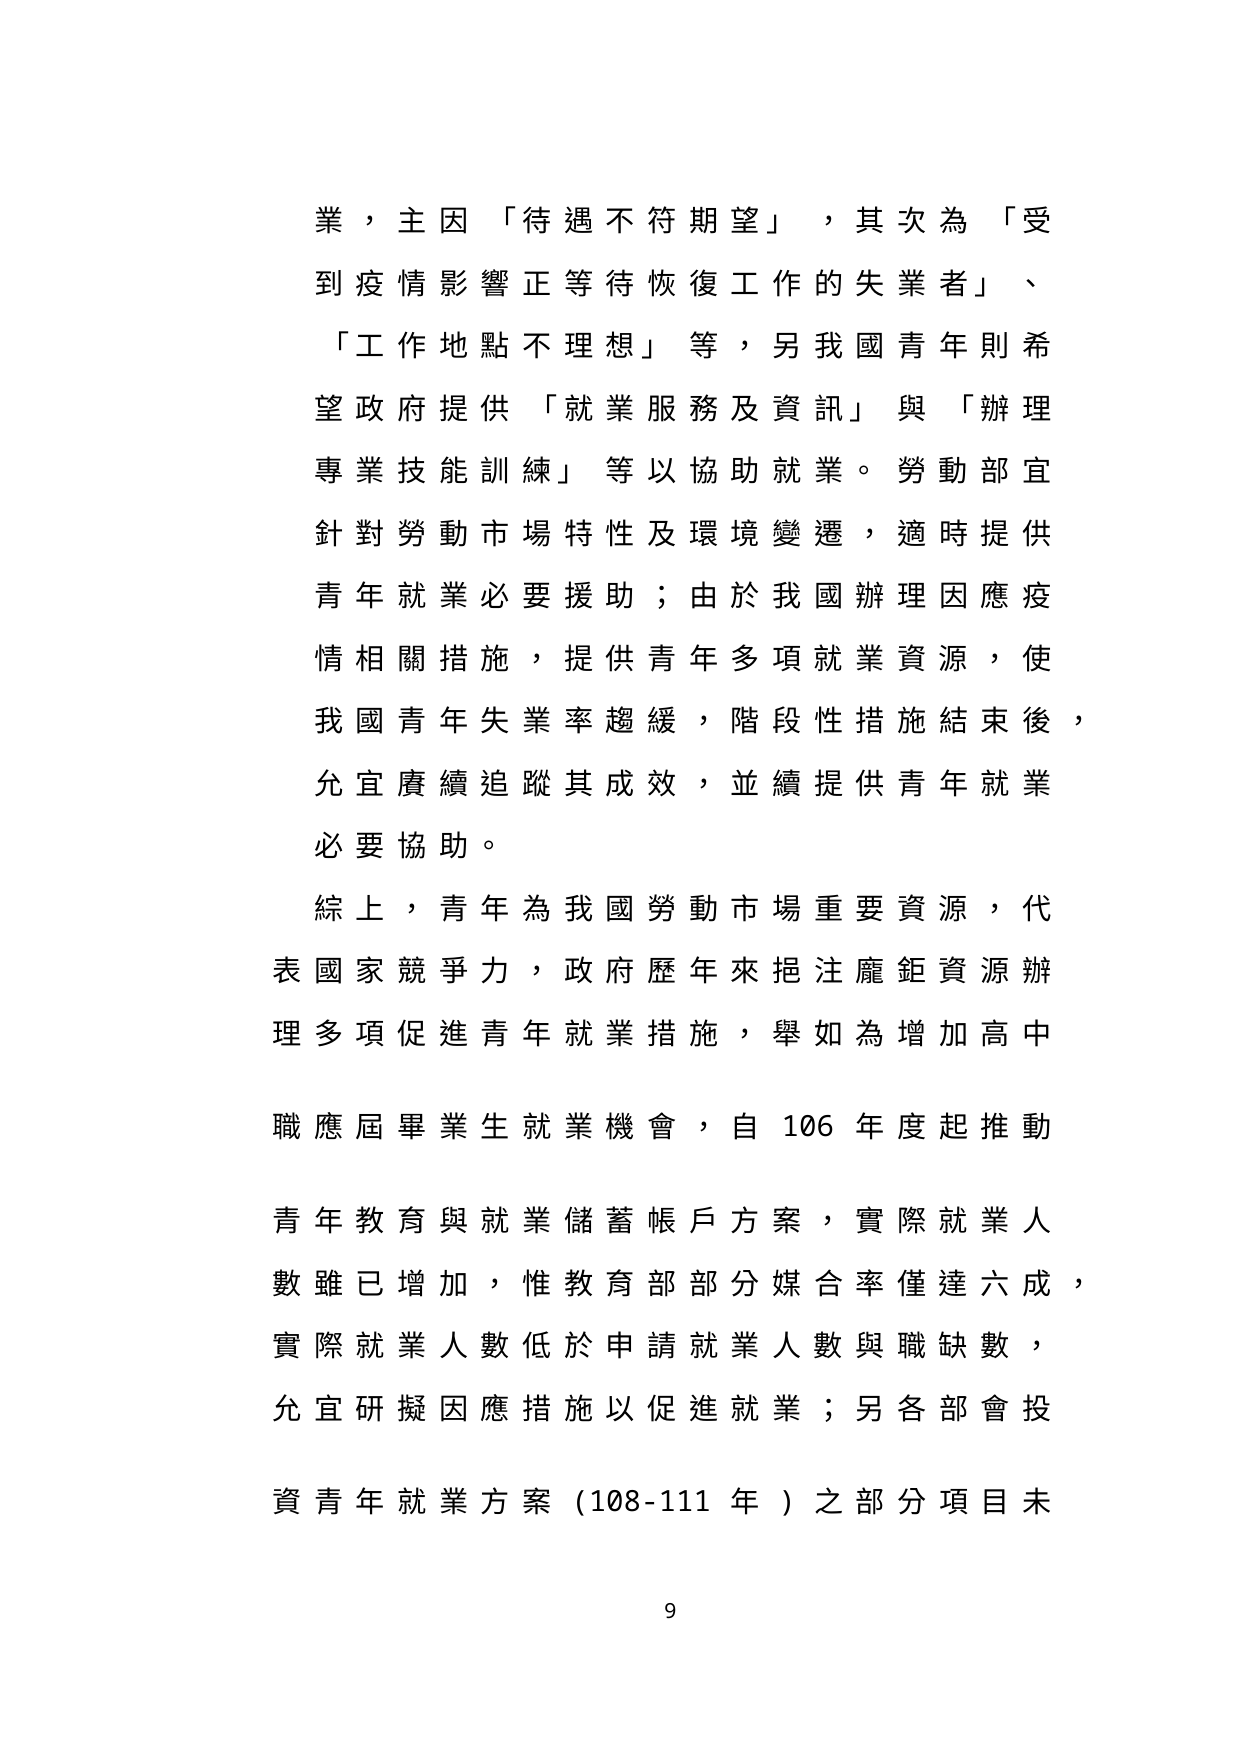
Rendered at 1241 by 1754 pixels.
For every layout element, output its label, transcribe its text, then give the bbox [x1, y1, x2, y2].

text 綜上，青年為我國勞動市場重要資源，代表國家競爭力，政府歷年來挹注龐鉅資源辦理多項促進青年就業措施，舉如為增加高中職應屆畢業生就業機會，自106年度起推動青年教育與就業儲蓄帳戶方案，實際就業人數雖已增加，惟教育部部分媒合率僅達六成，實際就業人數低於申請就業人數與職缺數，允宜研擬因應措施以促進就業；另各部會投資青年就業方案(108-111年)之部分項目未達目標值，青年失業率低於全體失業率2倍數以下之目標尚有距離，仍待賡續改進；疫情衝擊我國內需服務業，政府即時推出各項因應疫情相關措施，使我國青年失業率趨緩，為掌握各項措施成效及疫後對青年就業之影響，階段性措施結束後，允宜賡續追蹤其成效，配合整體環境變遷提供必要協助，厚植我國青年於就業市場競爭力。 [242, 865, 1058, 1552]
text 3.近年來受疫情影響，我國內需產業如住宿餐飲、批發零售、藝術休閒、旅遊服務等行業受到衝擊，我國青年約有七成就業於服務業而深受影響；依據行政院統計，約有32.59%失業者曾遇有工作機會卻未就業，主因「待遇不符期望」，其次為「受到疫情影響正等待恢復工作的失業者」、「工作地點不理想」等，另我國青年則希望政府提供「就業服務及資訊」與「辦理專業技能訓練」等以協助就業。勞動部宜針對勞動市場特性及環境變遷，適時提供青年就業必要援助；由於我國辦理因應疫情相關措施，提供青年多項就業資源，使我國青年失業率趨緩，階段性措施結束後，允宜賡續追蹤其成效，並續提供青年就業必要協助。 [271, 177, 1058, 865]
